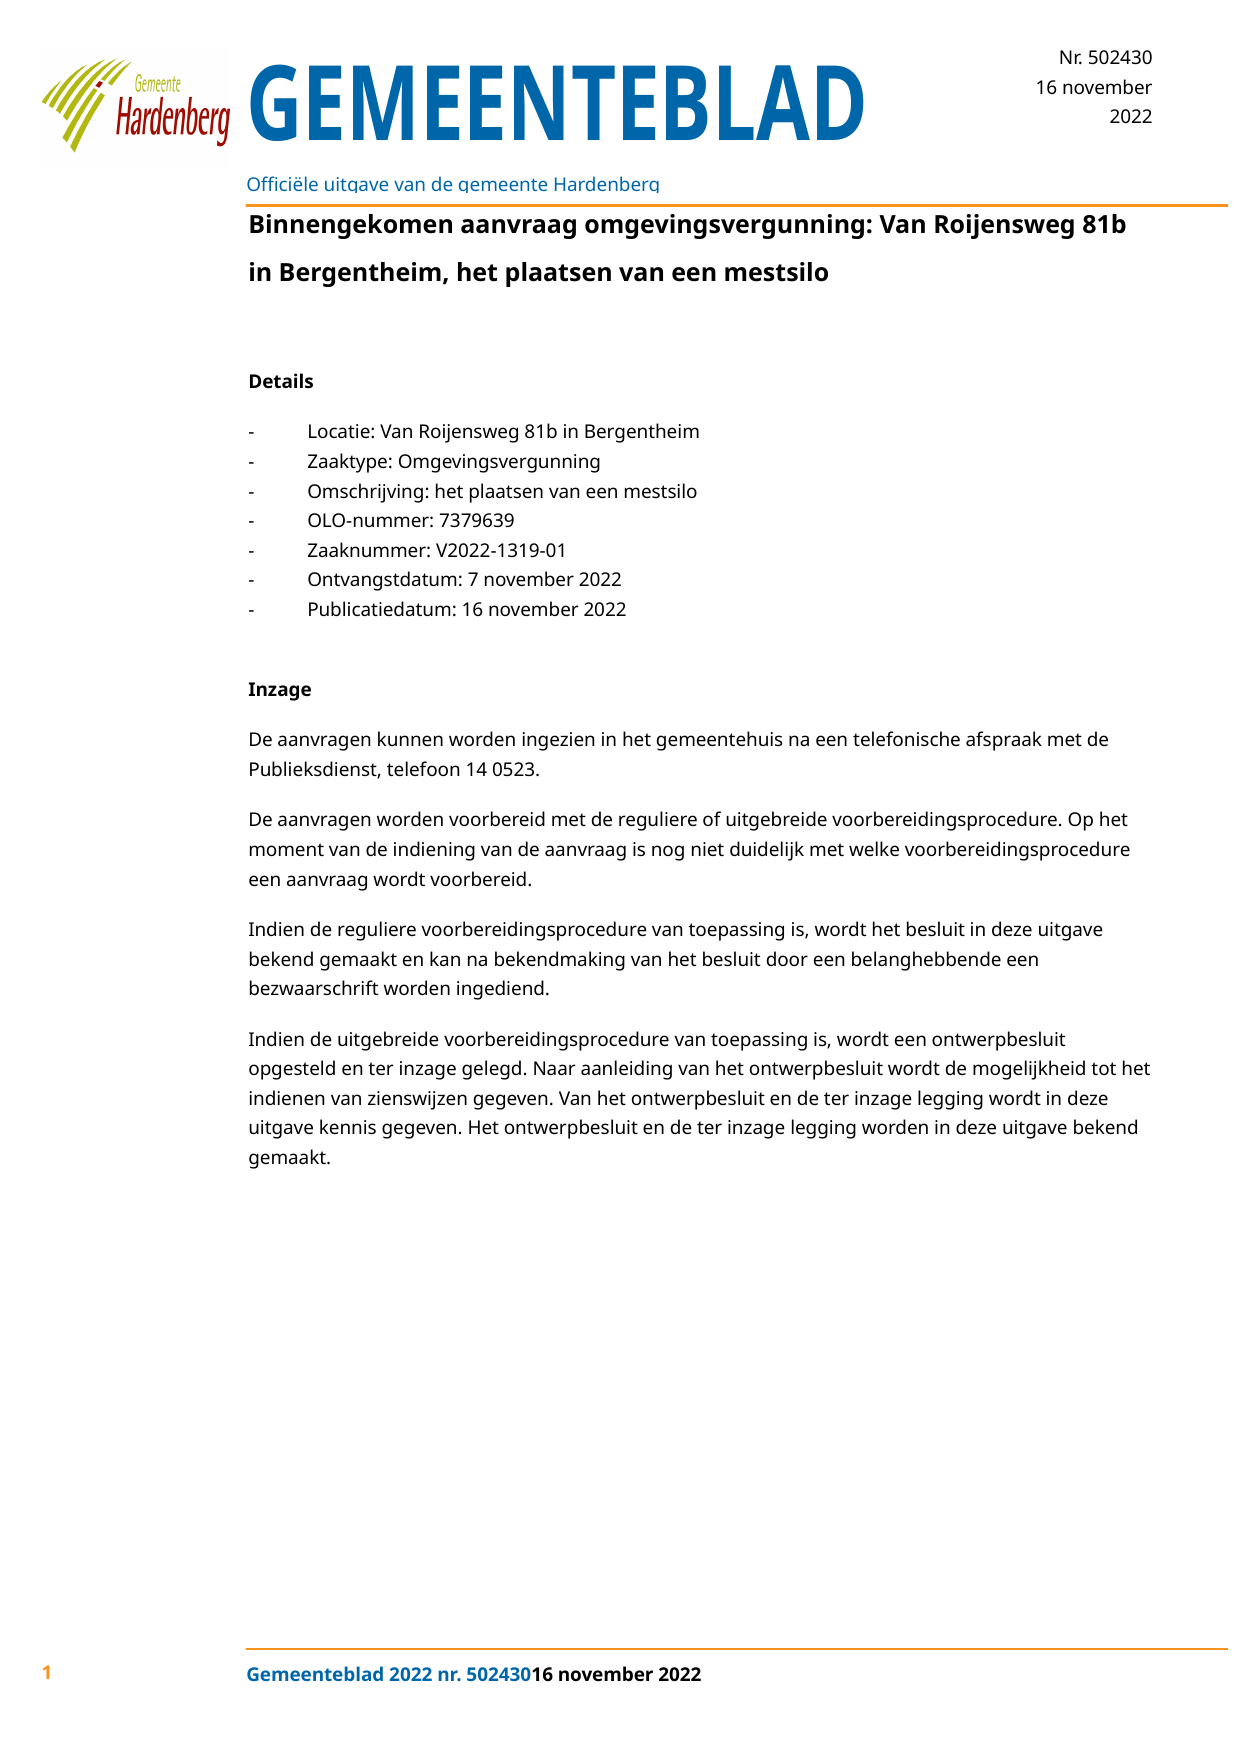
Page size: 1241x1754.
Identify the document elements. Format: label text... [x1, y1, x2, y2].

text De aanvragen worden voorbereid met de reguliere of uitgebreide voorbereidingsprocedure. Op het moment van de indiening van de aanvraag is nog niet duidelijk met welke voorbereidingsprocedure een aanvraag wordt voorbereid. [248, 807, 1152, 892]
list Zaaknummer: V2022-1319-01 [248, 537, 1152, 563]
list Publicatiedatum: 16 november 2022 [248, 596, 1152, 622]
text Binnengekomen aanvraag omgevingsvergunning: Van Roijensweg 81b in Bergentheim, het plaatsen van een mestsilo [248, 207, 1152, 288]
text Indien de uitgebreide voorbereidingsprocedure van toepassing is, wordt een ontwerpbesluit opgesteld en ter inzage gelegd. Naar aanleiding van het ontwerpbesluit wordt de mogelijkheid tot het indienen van zienswijzen gegeven. Van het ontwerpbesluit en de ter inzage legging wordt in deze uitgave kennis gegeven. Het ontwerpbesluit en de ter inzage legging worden in deze uitgave bekend gemaakt. [248, 1026, 1152, 1170]
text Details [248, 368, 1152, 394]
picture [41, 47, 231, 172]
list Ontvangstdatum: 7 november 2022 [248, 567, 1152, 592]
list OLO-nummer: 7379639 [248, 507, 1152, 533]
list Omschrijving: het plaatsen van een mestsilo [248, 478, 1152, 504]
text De aanvragen kunnen worden ingezien in het gemeentehuis na een telefonische afspraak met de Publieksdienst, telefoon 14 0523. [248, 727, 1152, 782]
list Zaaktype: Omgevingsvergunning [248, 448, 1152, 474]
text Inzage [248, 676, 1152, 702]
text Indien de reguliere voorbereidingsprocedure van toepassing is, wordt het besluit in deze uitgave bekend gemaakt en kan na bekendmaking van het besluit door een belanghebbende een bezwaarschrift worden ingediend. [248, 916, 1152, 1001]
list Locatie: Van Roijensweg 81b in Bergentheim [248, 419, 1152, 444]
